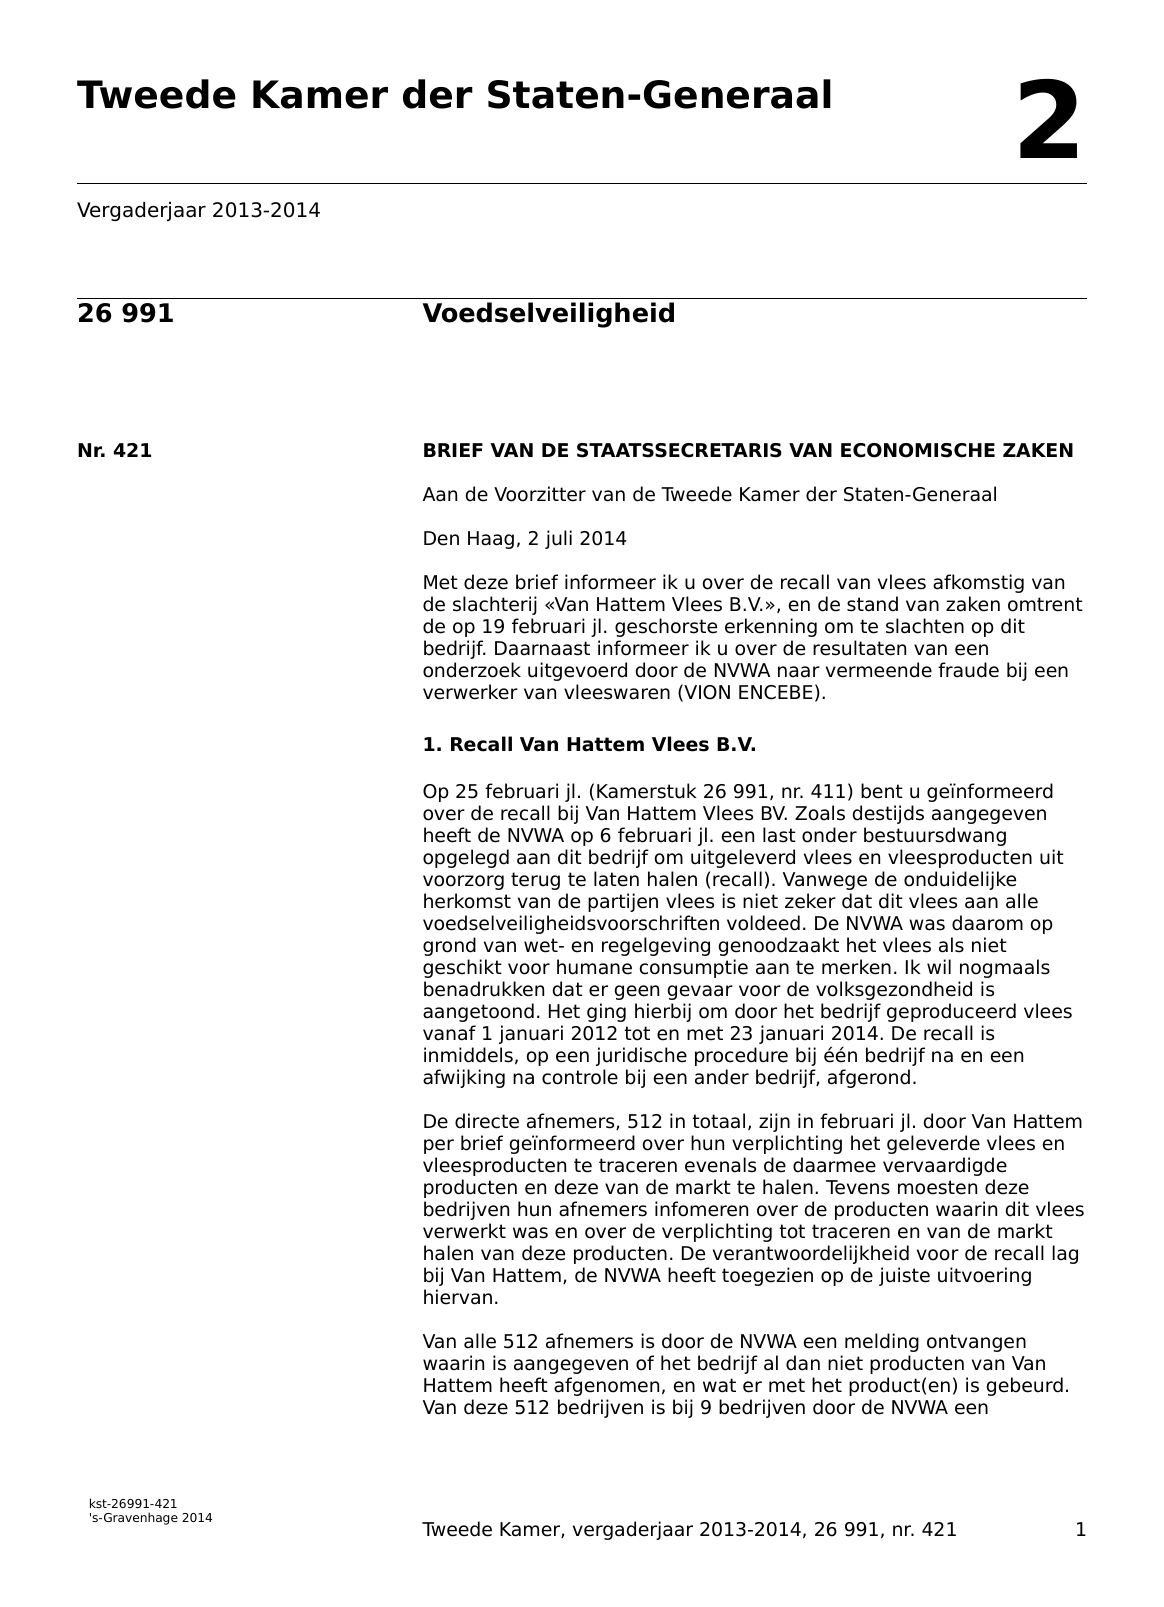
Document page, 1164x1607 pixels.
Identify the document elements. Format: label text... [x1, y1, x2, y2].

text Op 25 februari jl. (Kamerstuk 26 991, nr. 411) bent u geïnformeerd over de recall bij Van Hattem Vlees BV. Zoals destijds aangegeven heeft de NVWA op 6 februari jl. een last onder bestuursdwang opgelegd aan dit bedrijf om uitgeleverd vlees en vleesproducten uit voorzorg terug te laten halen (recall). Vanwege de onduidelijke herkomst van de partijen vlees is niet zeker dat dit vlees aan alle voedselveiligheidsvoorschriften voldeed. De NVWA was daarom op grond van wet- en regelgeving genoodzaakt het vlees als niet geschikt voor humane consumptie aan te merken. Ik wil nogmaals benadrukken dat er geen gevaar voor de volksgezondheid is aangetoond. Het ging hierbij om door het bedrijf geproduceerd vlees vanaf 1 januari 2012 tot en met 23 januari 2014. De recall is inmiddels, op een juridische procedure bij één bedrijf na en een afwijking na controle bij een ander bedrijf, afgerond. [422, 781, 1087, 1089]
text Van alle 512 afnemers is door de NVWA een melding ontvangen waarin is aangegeven of het bedrijf al dan niet producten van Van Hattem heeft afgenomen, en wat er met het product(en) is gebeurd. Van deze 512 bedrijven is bij 9 bedrijven door de NVWA een [422, 1331, 1087, 1419]
table_header 2 [886, 59, 1087, 183]
text Den Haag, 2 juli 2014 [422, 528, 1087, 550]
text De directe afnemers, 512 in totaal, zijn in februari jl. door Van Hattem per brief geïnformeerd over hun verplichting het geleverde vlees en vleesproducten te traceren evenals de daarmee vervaardigde producten en deze van de markt te halen. Tevens moesten deze bedrijven hun afnemers infomeren over de producten waarin dit vlees verwerkt was en over de verplichting tot traceren en van de markt halen van deze producten. De verantwoordelijkheid voor de recall lag bij Van Hattem, de NVWA heeft toegezien op de juiste uitvoering hiervan. [422, 1111, 1087, 1309]
subtitle Nr. 421 BRIEF VAN DE STAATSSECRETARIS VAN ECONOMISCHE ZAKEN [77, 440, 1087, 462]
text Met deze brief informeer ik u over de recall van vlees afkomstig van de slachterij «Van Hattem Vlees B.V.», en de stand van zaken omtrent de op 19 februari jl. geschorste erkenning om te slachten op dit bedrijf. Daarnaast informeer ik u over de resultaten van een onderzoek uitgevoerd door de NVWA naar vermeende fraude bij een verwerker van vleeswaren (VION ENCEBE). [422, 572, 1087, 704]
text kst-26991-421 [88, 1497, 323, 1511]
subtitle 26 991 Voedselveiligheid [77, 299, 1087, 329]
text Aan de Voorzitter van de Tweede Kamer der Staten-Generaal [422, 484, 1087, 506]
table_cell Vergaderjaar 2013-2014 [77, 184, 1087, 298]
text 's-Gravenhage 2014 [88, 1511, 323, 1525]
subtitle 1. Recall Van Hattem Vlees B.V. [422, 734, 1087, 756]
table_header Tweede Kamer der Staten-Generaal [77, 59, 886, 183]
